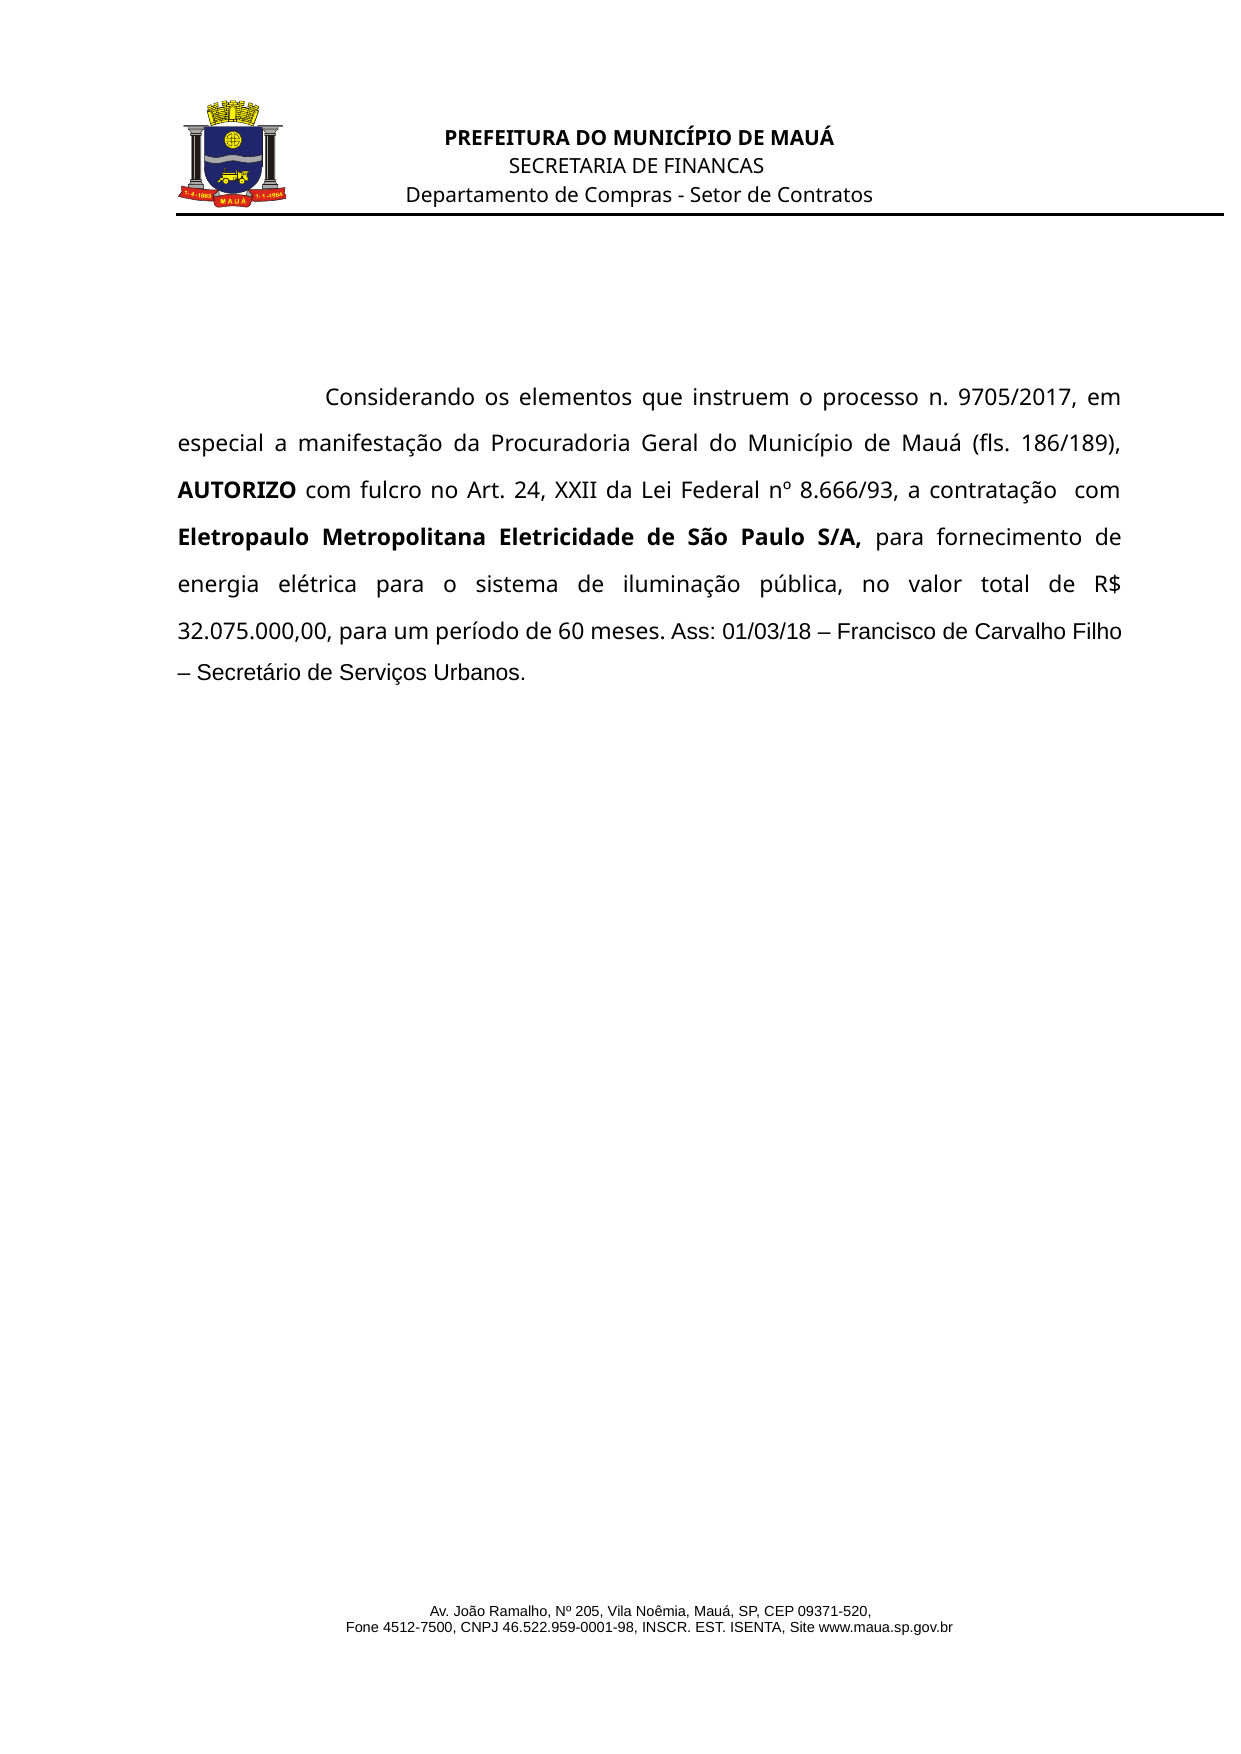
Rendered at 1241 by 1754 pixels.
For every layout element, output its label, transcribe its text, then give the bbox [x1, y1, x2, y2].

text Considerando os elementos que instruem o processo n. 9705/2017, em especial a manifestação da Procuradoria Geral do Município de Mauá (fls. 186/189), AUTORIZO com fulcro no Art. 24, XXII da Lei Federal nº 8.666/93, a contratação com Eletropaulo Metropolitana Eletricidade de São Paulo S/A, para fornecimento de energia elétrica para o sistema de iluminação pública, no valor total de R$ 32.075.000,00, para um período de 60 meses. Ass: 01/03/18 – Francisco de Carvalho Filho – Secretário de Serviços Urbanos. [177, 380, 1122, 686]
